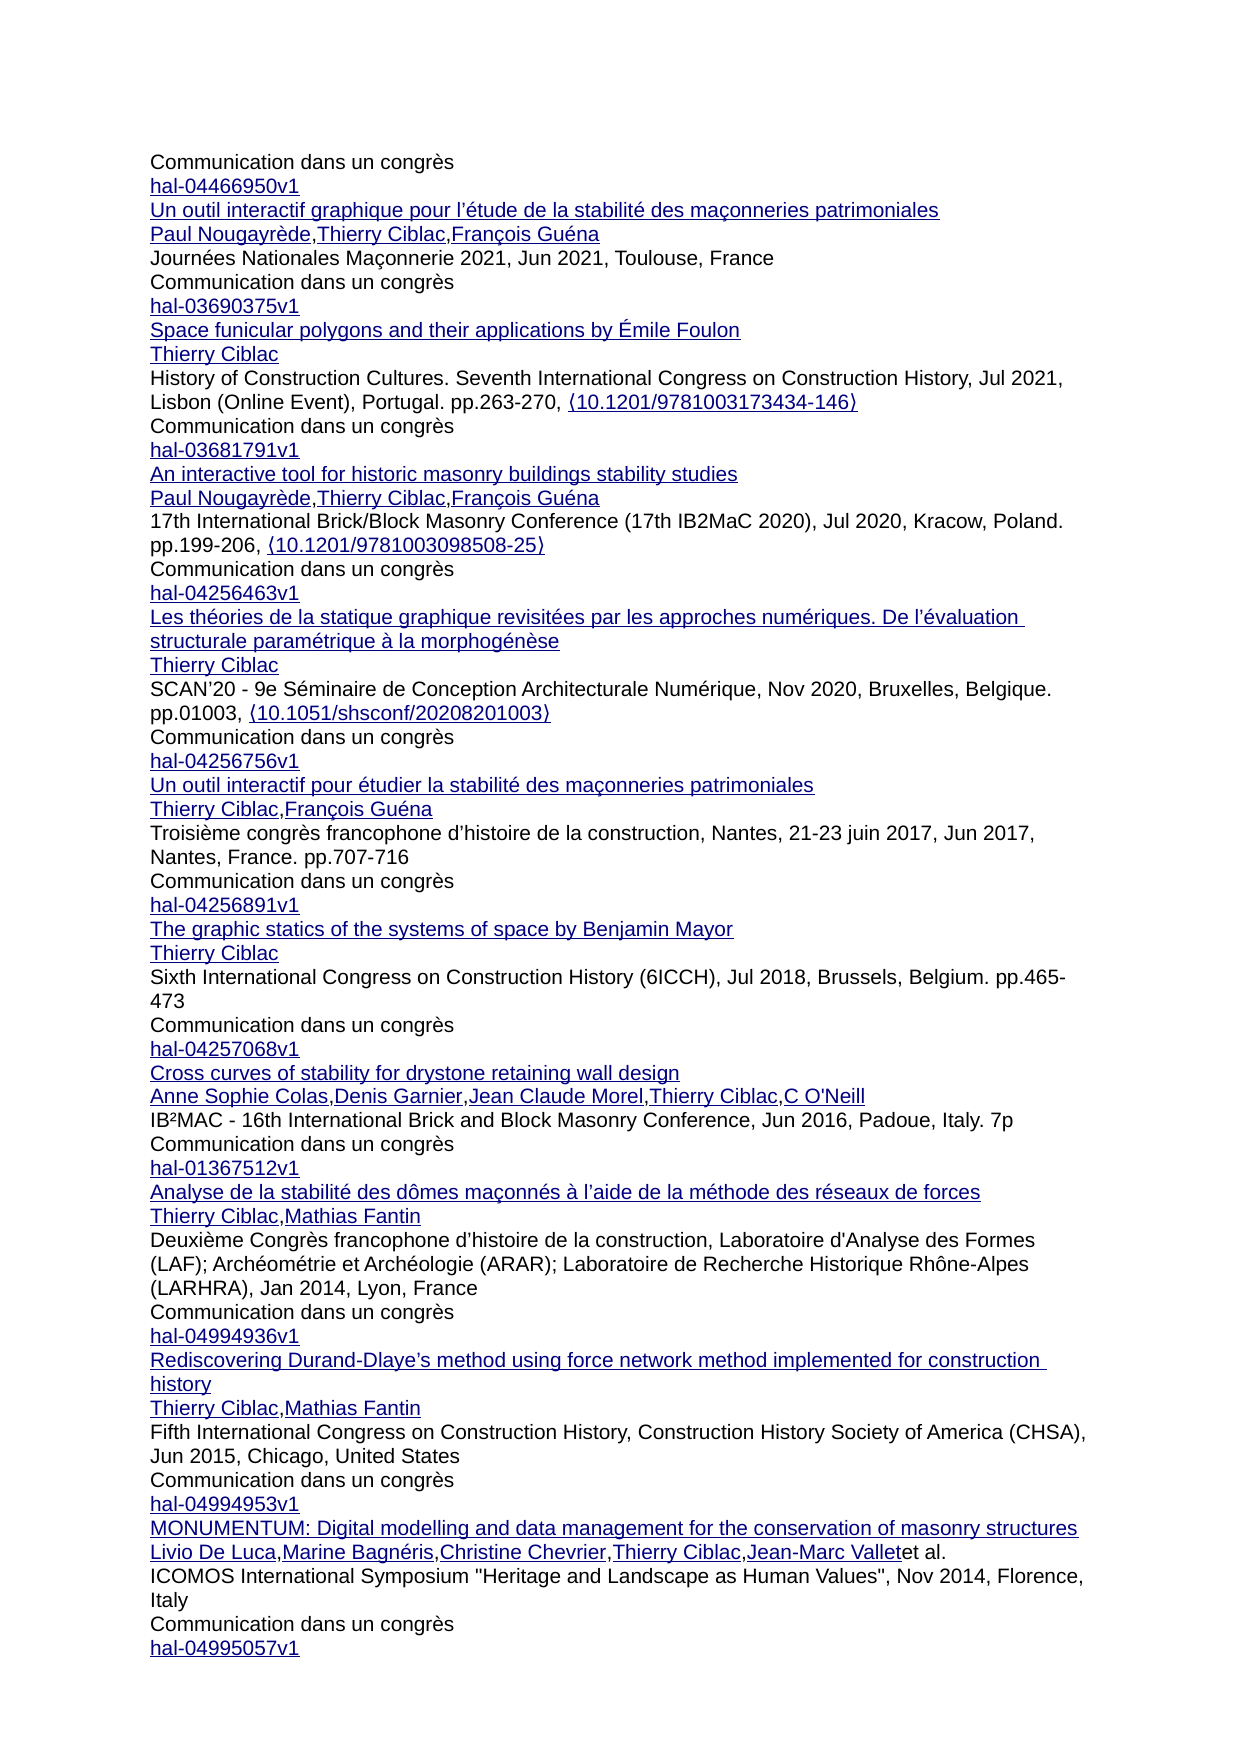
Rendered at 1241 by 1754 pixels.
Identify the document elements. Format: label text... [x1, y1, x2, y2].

table_cell Rediscovering Durand-Dlaye’s method using force network method implemented for construction history Thierry Ciblac,Mathias Fantin Fifth International Congress on Construction History, Construction History Society of America (CHSA), Jun 2015, Chicago, United States Communication dans un congrès hal-04994953v1 [150, 1348, 1090, 1516]
table_cell The graphic statics of the systems of space by Benjamin Mayor Thierry Ciblac Sixth International Congress on Construction History (6ICCH), Jul 2018, Brussels, Belgium. pp.465-473 Communication dans un congrès hal-04257068v1 [150, 917, 1090, 1060]
table_cell Un outil interactif graphique pour l’étude de la stabilité des maçonneries patrimoniales Paul Nougayrède,Thierry Ciblac,François Guéna Journées Nationales Maçonnerie 2021, Jun 2021, Toulouse, France Communication dans un congrès hal-03690375v1 [150, 198, 1090, 318]
table_cell MONUMENTUM: Digital modelling and data management for the conservation of masonry structures Livio De Luca,Marine Bagnéris,Christine Chevrier,Thierry Ciblac,Jean-Marc Valletet al. ICOMOS International Symposium "Heritage and Landscape as Human Values", Nov 2014, Florence, Italy Communication dans un congrès hal-04995057v1 [150, 1516, 1090, 1659]
table_cell Les théories de la statique graphique revisitées par les approches numériques. De l’évaluation structurale paramétrique à la morphogénèse Thierry Ciblac SCAN’20 - 9e Séminaire de Conception Architecturale Numérique, Nov 2020, Bruxelles, Belgique. pp.01003, ⟨10.1051/shsconf/20208201003⟩ Communication dans un congrès hal-04256756v1 [150, 605, 1090, 773]
table_cell Un outil interactif pour étudier la stabilité des maçonneries patrimoniales Thierry Ciblac,François Guéna Troisième congrès francophone d’histoire de la construction, Nantes, 21-23 juin 2017, Jun 2017, Nantes, France. pp.707-716 Communication dans un congrès hal-04256891v1 [150, 773, 1090, 917]
table_cell Cross curves of stability for drystone retaining wall design Anne Sophie Colas,Denis Garnier,Jean Claude Morel,Thierry Ciblac,C O'Neill IB²MAC - 16th International Brick and Block Masonry Conference, Jun 2016, Padoue, Italy. 7p Communication dans un congrès hal-01367512v1 [150, 1060, 1090, 1180]
table_cell Communication dans un congrès hal-04466950v1 [150, 150, 1090, 198]
table_cell An interactive tool for historic masonry buildings stability studies Paul Nougayrède,Thierry Ciblac,François Guéna 17th International Brick/Block Masonry Conference (17th IB2MaC 2020), Jul 2020, Kracow, Poland. pp.199-206, ⟨10.1201/9781003098508-25⟩ Communication dans un congrès hal-04256463v1 [150, 461, 1090, 605]
table_cell Space funicular polygons and their applications by Émile Foulon Thierry Ciblac History of Construction Cultures. Seventh International Congress on Construction History, Jul 2021, Lisbon (Online Event), Portugal. pp.263-270, ⟨10.1201/9781003173434-146⟩ Communication dans un congrès hal-03681791v1 [150, 318, 1090, 461]
table_cell Analyse de la stabilité des dômes maçonnés à l’aide de la méthode des réseaux de forces Thierry Ciblac,Mathias Fantin Deuxième Congrès francophone d’histoire de la construction, Laboratoire d'Analyse des Formes (LAF); Archéométrie et Archéologie (ARAR); Laboratoire de Recherche Historique Rhône-Alpes (LARHRA), Jan 2014, Lyon, France Communication dans un congrès hal-04994936v1 [150, 1180, 1090, 1348]
